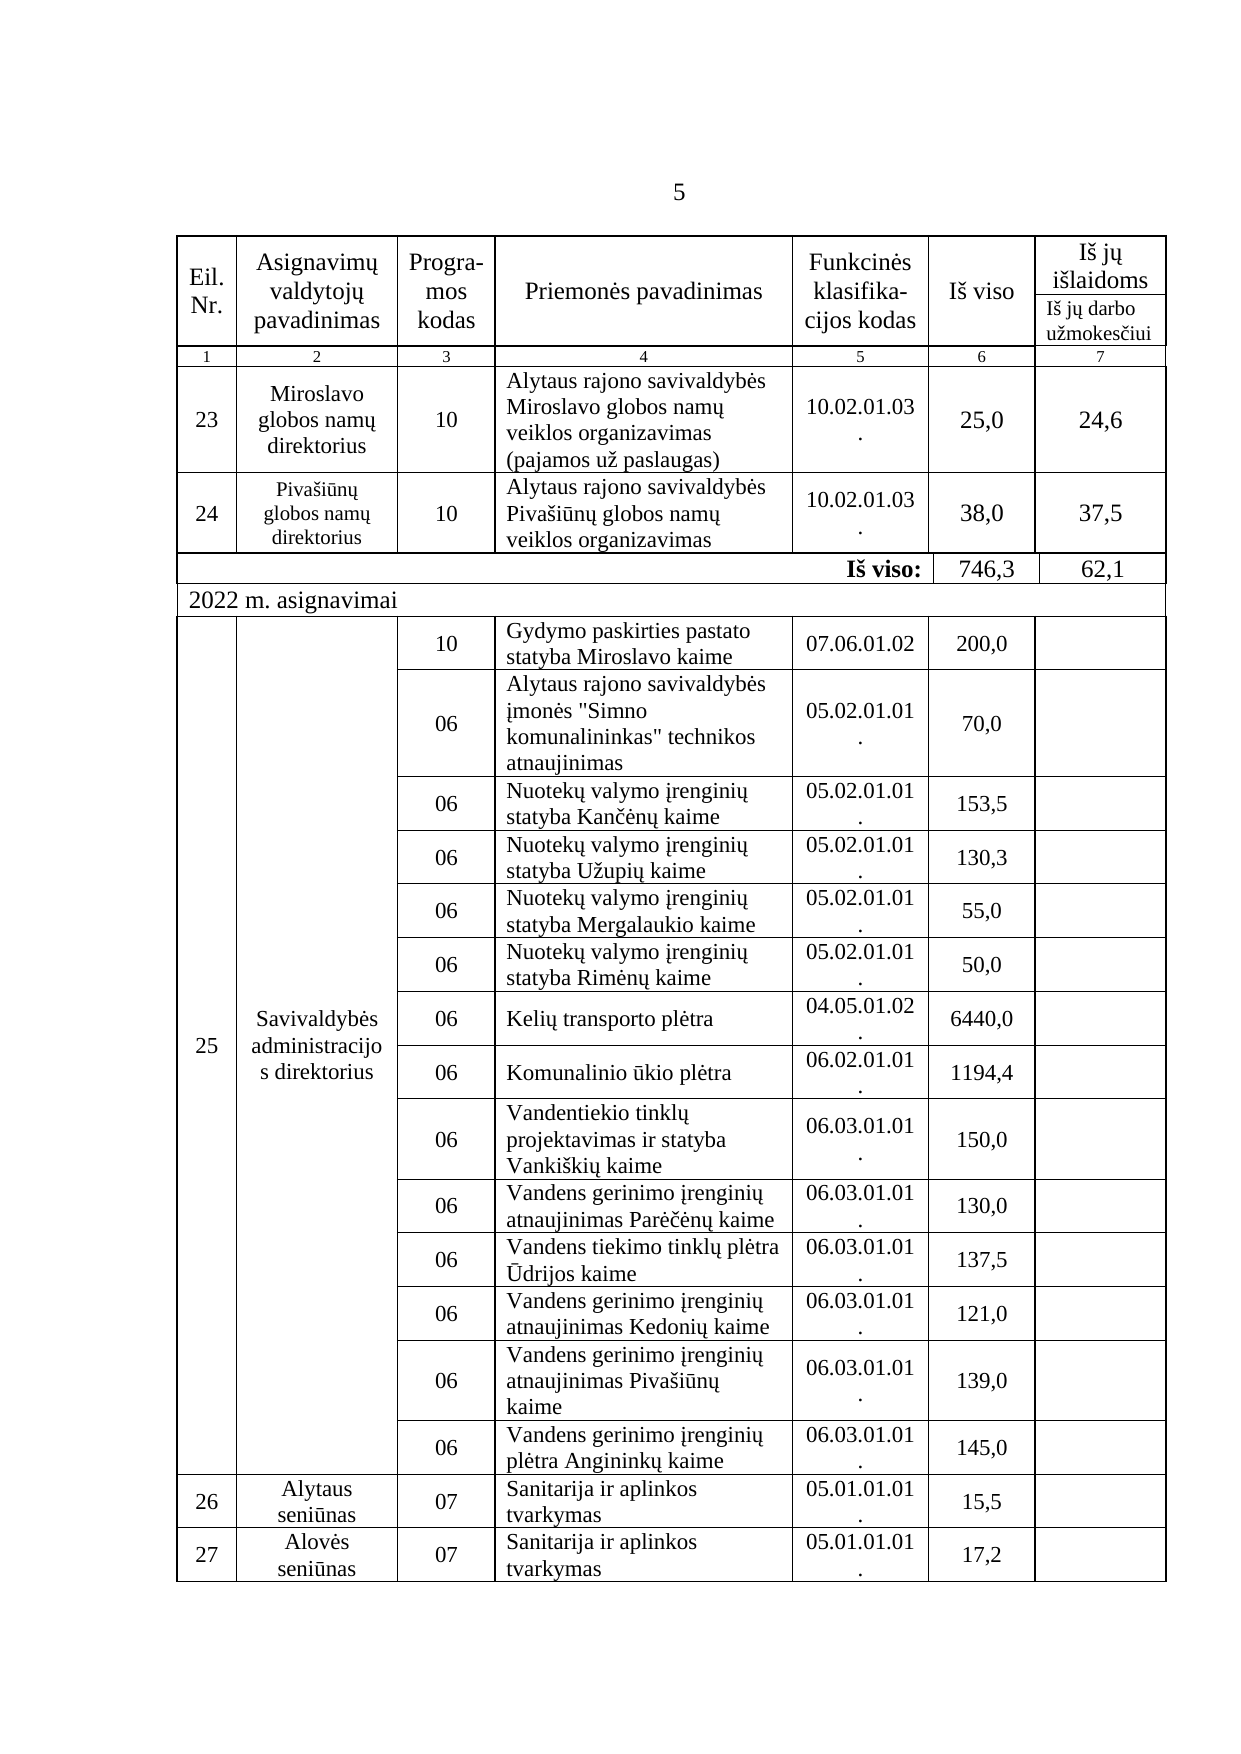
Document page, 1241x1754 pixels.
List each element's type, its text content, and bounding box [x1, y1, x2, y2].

table_cell [1036, 1099, 1165, 1178]
table_cell [1036, 1528, 1165, 1581]
table_header Priemonės pavadinimas [496, 237, 792, 344]
table_cell 06 [398, 670, 494, 776]
table_cell 06 [398, 1233, 494, 1286]
table_cell 10.02.01.03. [793, 367, 928, 472]
table_cell 746,3 [934, 554, 1039, 583]
table_cell 5 [793, 347, 928, 366]
table_cell 06.03.01.01. [793, 1341, 928, 1420]
table_cell 06.03.01.01. [793, 1287, 928, 1340]
table_cell [1036, 938, 1165, 991]
table_cell 150,0 [929, 1099, 1034, 1178]
table_cell [1036, 1421, 1165, 1473]
table_cell 130,3 [929, 831, 1034, 883]
table_cell 37,5 [1036, 473, 1165, 552]
table_cell 10 [398, 367, 494, 472]
table_cell 139,0 [929, 1341, 1034, 1420]
table_cell 06.03.01.01. [793, 1180, 928, 1232]
table_cell Miroslavo globos namų direktorius [237, 367, 397, 472]
table_cell Iš jų darbo užmokesčiui [1036, 295, 1165, 344]
table_cell Vandens gerinimo įrenginių atnaujinimas Parėčėnų kaime [496, 1180, 792, 1232]
table_cell [1036, 1287, 1165, 1340]
table_cell 70,0 [929, 670, 1034, 776]
table_cell 6440,0 [929, 992, 1034, 1044]
table_cell 1 [178, 347, 236, 366]
table_cell 50,0 [929, 938, 1034, 991]
table_cell Komunalinio ūkio plėtra [496, 1046, 792, 1098]
table_cell 05.02.01.01. [793, 777, 928, 829]
table_header Iš viso [929, 237, 1034, 344]
table_cell 1194,4 [929, 1046, 1034, 1098]
table_cell Alytaus rajono savivaldybės Pivašiūnų globos namų veiklos organizavimas [496, 473, 792, 552]
table_cell 04.05.01.02. [793, 992, 928, 1044]
table_cell [1036, 670, 1165, 776]
table_cell [1036, 992, 1165, 1044]
table_cell Iš viso: [178, 554, 933, 583]
table_cell 06 [398, 1046, 494, 1098]
table_header Eil. Nr. [178, 237, 236, 344]
table_cell 06 [398, 831, 494, 883]
table_cell 2 [237, 347, 397, 366]
table_cell 17,2 [929, 1528, 1034, 1581]
table_cell Sanitarija ir aplinkos tvarkymas [496, 1475, 792, 1527]
table_cell Sanitarija ir aplinkos tvarkymas [496, 1528, 792, 1581]
table_cell 3 [398, 347, 494, 366]
table_cell Vandens gerinimo įrenginių plėtra Angininkų kaime [496, 1421, 792, 1473]
table_cell Nuotekų valymo įrenginių statyba Rimėnų kaime [496, 938, 792, 991]
table_cell Alovės seniūnas [237, 1528, 397, 1581]
table_cell 06 [398, 1287, 494, 1340]
table_cell Nuotekų valymo įrenginių statyba Mergalaukio kaime [496, 884, 792, 937]
table_cell 4 [496, 347, 792, 366]
table_cell [1036, 777, 1165, 829]
table_cell 06.03.01.01. [793, 1099, 928, 1178]
table_cell 10.02.01.03. [793, 473, 928, 552]
table_cell 07 [398, 1475, 494, 1527]
table_cell Alytaus rajono savivaldybės Miroslavo globos namų veiklos organizavimas (pajamos už paslaugas) [496, 367, 792, 472]
table_cell 05.01.01.01. [793, 1475, 928, 1527]
table_header Funkcinės klasifika-cijos kodas [793, 237, 928, 344]
table_cell 6 [929, 347, 1034, 366]
table_cell 06 [398, 1099, 494, 1178]
table_cell 07 [398, 1528, 494, 1581]
table_cell 06 [398, 1180, 494, 1232]
table_cell 15,5 [929, 1475, 1034, 1527]
table_cell 25,0 [929, 367, 1034, 472]
table_cell Vandens tiekimo tinklų plėtra Ūdrijos kaime [496, 1233, 792, 1286]
table_cell [1036, 1341, 1165, 1420]
table_header Asignavimų valdytojų pavadinimas [237, 237, 397, 344]
table_header Iš jų išlaidoms [1036, 237, 1165, 294]
table_cell 25 [178, 617, 236, 1473]
table_cell 06.03.01.01. [793, 1421, 928, 1473]
table_cell 05.02.01.01. [793, 670, 928, 776]
table_cell 06 [398, 992, 494, 1044]
table_cell Savivaldybės administracijos direktorius [237, 617, 397, 1473]
table_cell 7 [1036, 346, 1165, 366]
table_cell Vandens gerinimo įrenginių atnaujinimas Kedonių kaime [496, 1287, 792, 1340]
table_cell 06 [398, 938, 494, 991]
table_cell 2022 m. asignavimai [178, 584, 1165, 616]
table_cell 121,0 [929, 1287, 1034, 1340]
table_cell 05.02.01.01. [793, 831, 928, 883]
table_cell 05.02.01.01. [793, 938, 928, 991]
table_cell Pivašiūnų globos namų direktorius [237, 473, 397, 552]
table_cell 145,0 [929, 1421, 1034, 1473]
table_cell [1036, 831, 1165, 883]
table_cell [1036, 1233, 1165, 1286]
table_cell Alytaus seniūnas [237, 1475, 397, 1527]
table_header Progra-mos kodas [398, 237, 494, 344]
table_cell 130,0 [929, 1180, 1034, 1232]
table_cell Alytaus rajono savivaldybės įmonės "Simno komunalininkas" technikos atnaujinimas [496, 670, 792, 776]
table_cell [1036, 884, 1165, 937]
table_cell 06 [398, 1421, 494, 1473]
table_cell Vandentiekio tinklų projektavimas ir statyba Vankiškių kaime [496, 1099, 792, 1178]
table_cell 38,0 [929, 473, 1034, 552]
table_cell Nuotekų valymo įrenginių statyba Kančėnų kaime [496, 777, 792, 829]
table_cell 23 [178, 367, 236, 472]
table_cell Kelių transporto plėtra [496, 992, 792, 1044]
table_cell [1036, 1475, 1165, 1527]
table_cell 24 [178, 473, 236, 552]
table_cell Gydymo paskirties pastato statyba Miroslavo kaime [496, 617, 792, 669]
table_cell 137,5 [929, 1233, 1034, 1286]
table_cell [1036, 1046, 1165, 1098]
table_cell 05.02.01.01. [793, 884, 928, 937]
table_cell 55,0 [929, 884, 1034, 937]
table_cell 153,5 [929, 777, 1034, 829]
table_cell 06.02.01.01. [793, 1046, 928, 1098]
table_cell 200,0 [929, 617, 1034, 669]
table_cell Nuotekų valymo įrenginių statyba Užupių kaime [496, 831, 792, 883]
table_cell 27 [178, 1528, 236, 1581]
table_cell 24,6 [1036, 367, 1165, 472]
table_cell 07.06.01.02 [793, 617, 928, 669]
table_cell [1036, 617, 1165, 669]
table_cell Vandens gerinimo įrenginių atnaujinimas Pivašiūnų kaime [496, 1341, 792, 1420]
table_cell 26 [178, 1475, 236, 1527]
table_cell 62,1 [1040, 554, 1165, 583]
table_cell 06.03.01.01. [793, 1233, 928, 1286]
table_cell 10 [398, 473, 494, 552]
table_cell 06 [398, 1341, 494, 1420]
table_cell 06 [398, 777, 494, 829]
table_cell [1036, 1180, 1165, 1232]
table_cell 10 [398, 617, 494, 669]
table_cell 05.01.01.01. [793, 1528, 928, 1581]
table_cell 06 [398, 884, 494, 937]
